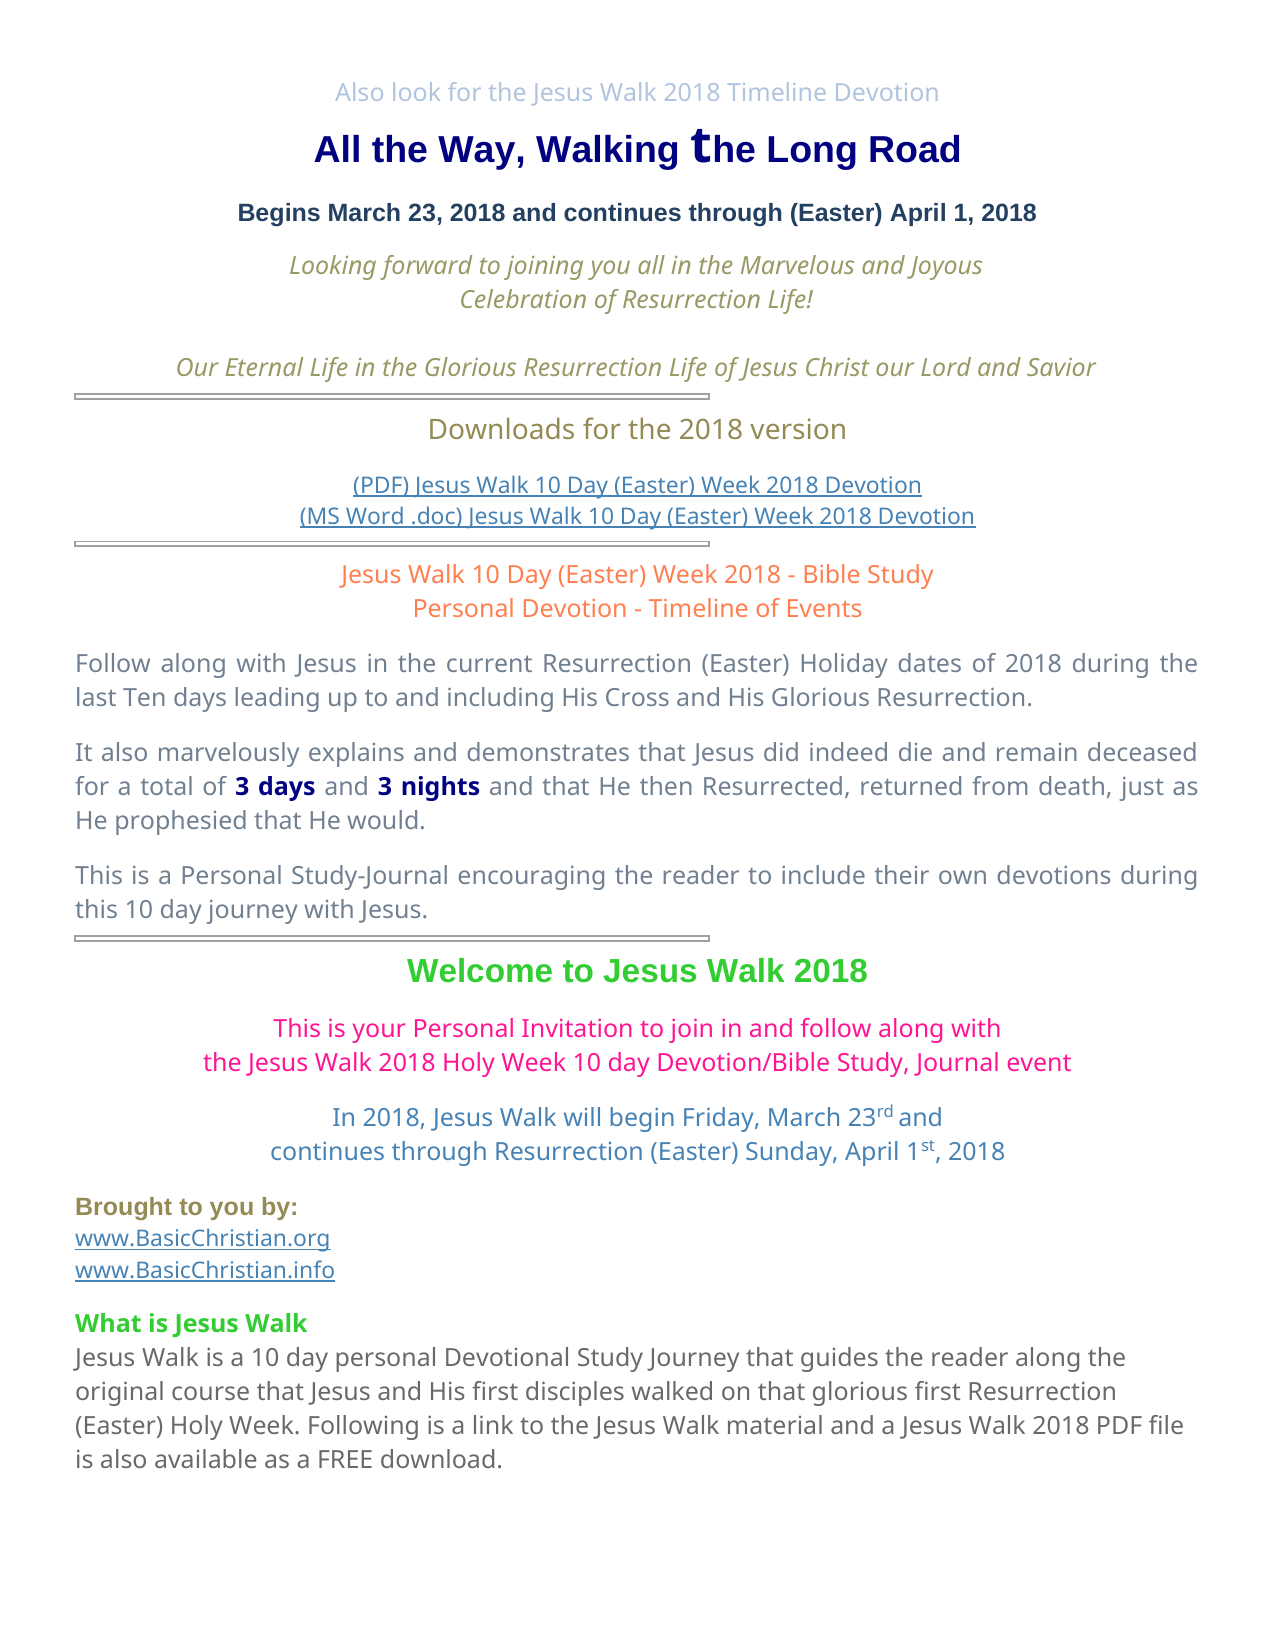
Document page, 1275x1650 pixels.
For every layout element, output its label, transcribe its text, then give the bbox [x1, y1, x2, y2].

text In 2018, Jesus Walk will begin Friday, March 23rd and continues through Resurrection (Easter) Sunday, April 1st, 2018 [75, 1099, 1200, 1167]
text Brought to you by: www.BasicChristian.org www.BasicChristian.info [75, 1188, 1200, 1285]
text Downloads for the 2018 version [75, 409, 1200, 448]
text Follow along with Jesus in the current Resurrection (Easter) Holiday dates of 2018 during the last Ten days leading up to and including His Cross and His Glorious Resurrection. [75, 646, 1200, 714]
text Also look for the Jesus Walk 2018 Timeline Devotion All the Way, Walking the Long Road [75, 75, 1200, 177]
text What is Jesus Walk Jesus Walk is a 10 day personal Devotional Study Journey that guides the reader along the original course that Jesus and His first disciples walked on that glorious first Resurrection (Easter) Holy Week. Following is a link to the Jesus Walk material and a Jesus Walk 2018 PDF file is also available as a FREE download. [75, 1306, 1200, 1476]
text This is a Personal Study-Journal encouraging the reader to include their own devotions during this 10 day journey with Jesus. [75, 857, 1200, 926]
text Welcome to Jesus Walk 2018 [75, 951, 1200, 989]
text (PDF) Jesus Walk 10 Day (Easter) Week 2018 Devotion (MS Word .doc) Jesus Walk 10 Day (Easter) Week 2018 Devotion [75, 468, 1200, 531]
text Jesus Walk 10 Day (Easter) Week 2018 - Bible Study Personal Devotion - Timeline of Events [75, 557, 1200, 625]
text Looking forward to joining you all in the Marvelous and Joyous Celebration of Resurrection Life! Our Eternal Life in the Glorious Resurrection Life of Jesus Christ our Lord and Savior [75, 248, 1200, 384]
text This is your Personal Invitation to join in and follow along with the Jesus Walk 2018 Holy Week 10 day Devotion/Bible Study, Journal event [75, 1010, 1200, 1078]
text Begins March 23, 2018 and continues through (Easter) April 1, 2018 [75, 198, 1200, 227]
text It also marvelously explains and demonstrates that Jesus did indeed die and remain deceased for a total of 3 days and 3 nights and that He then Resurrected, returned from death, just as He prophesied that He would. [75, 734, 1200, 837]
